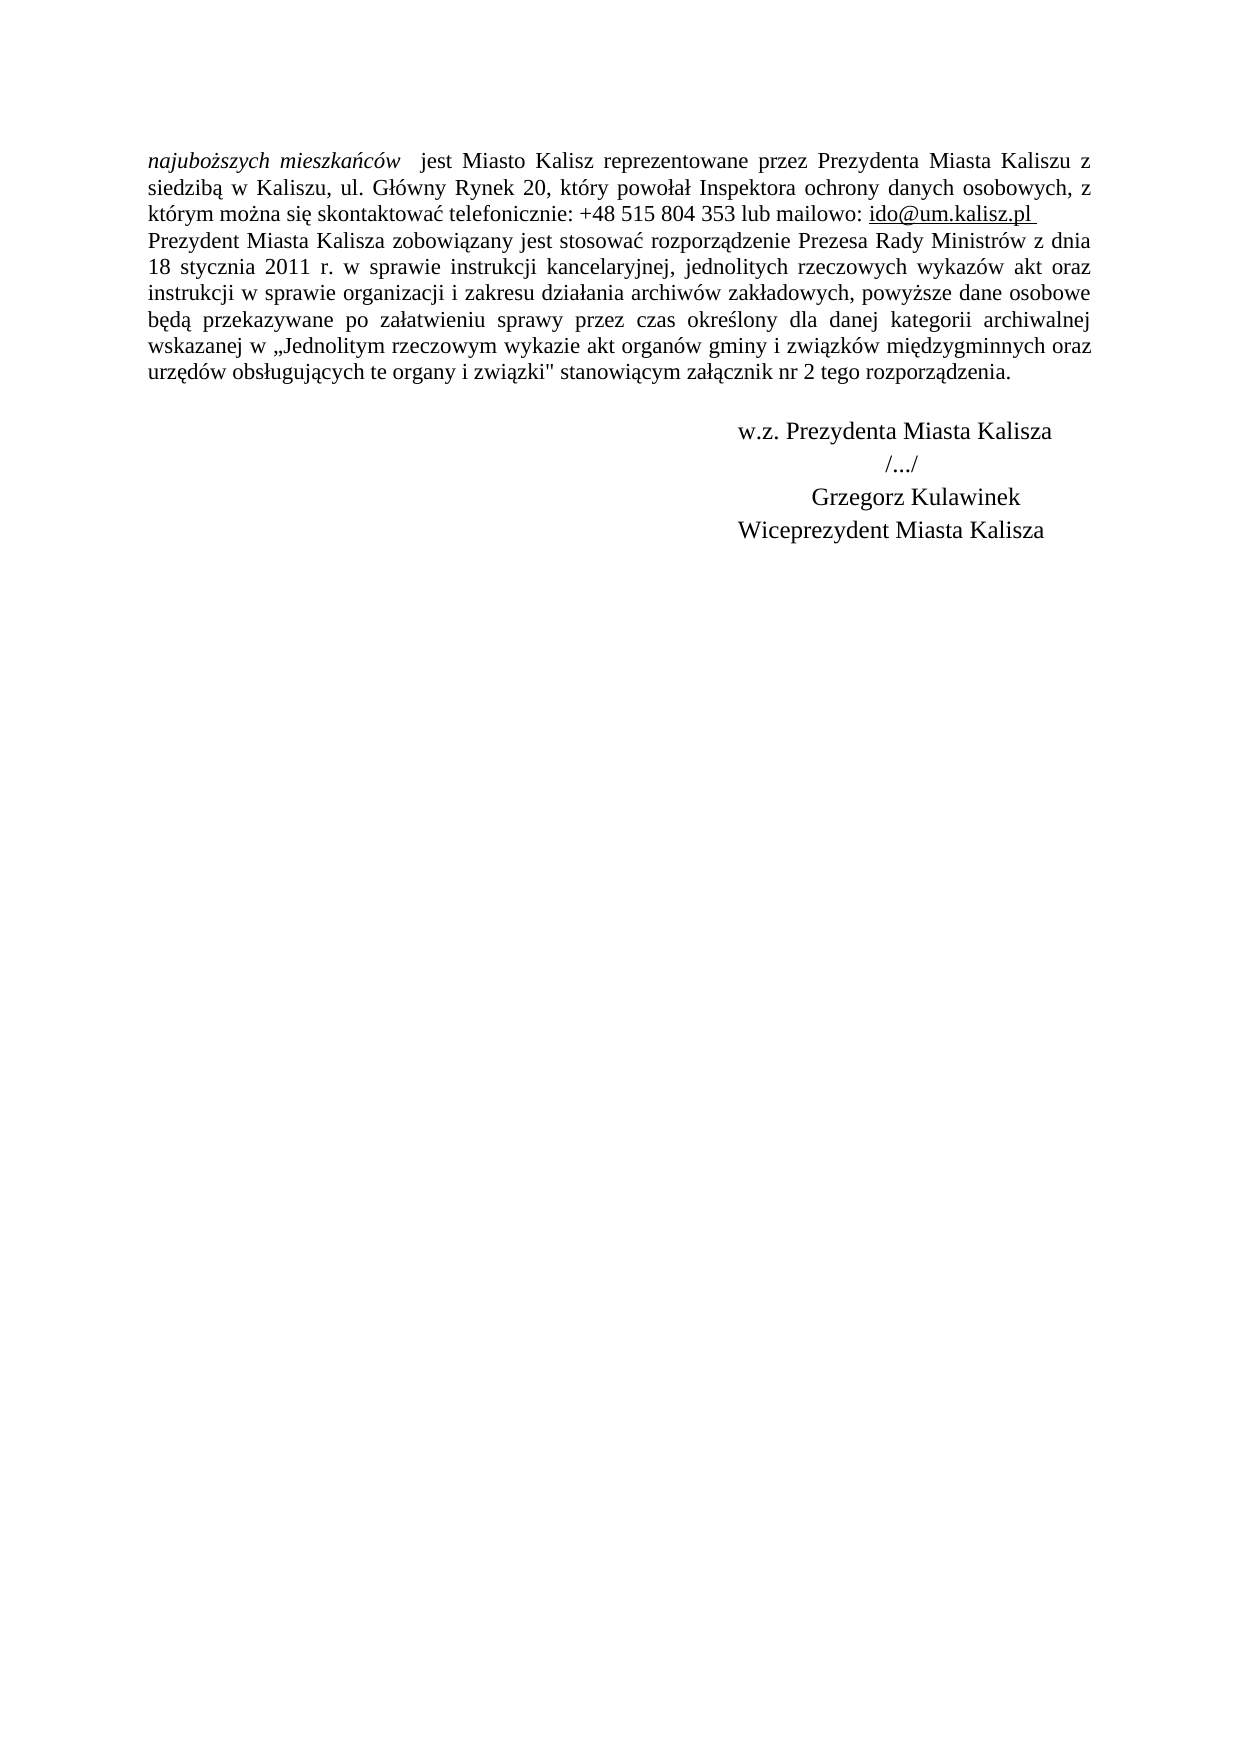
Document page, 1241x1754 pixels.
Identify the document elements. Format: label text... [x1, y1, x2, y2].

text najuboższych mieszkańców jest Miasto Kalisz reprezentowane przez Prezydenta Miasta Kaliszu z siedzibą w Kaliszu, ul. Główny Rynek 20, który powołał Inspektora ochrony danych osobowych, z którym można się skontaktować telefonicznie: +48 515 804 353 lub mailowo: ido@um.kalisz.pl [148, 148, 1093, 227]
text Wiceprezydent Miasta Kalisza [148, 515, 1093, 544]
text w.z. Prezydenta Miasta Kalisza [738, 416, 1093, 445]
text Grzegorz Kulawinek [811, 482, 1093, 511]
text Prezydent Miasta Kalisza zobowiązany jest stosować rozporządzenie Prezesa Rady Ministrów z dnia 18 stycznia 2011 r. w sprawie instrukcji kancelaryjnej, jednolitych rzeczowych wykazów akt oraz instrukcji w sprawie organizacji i zakresu działania archiwów zakładowych, powyższe dane osobowe będą przekazywane po załatwieniu sprawy przez czas określony dla danej kategorii archiwalnej wskazanej w „Jednolitym rzeczowym wykazie akt organów gminy i związków międzygminnych oraz urzędów obsługujących te organy i związki" stanowiącym załącznik nr 2 tego rozporządzenia. [148, 227, 1093, 385]
text /.../ [885, 449, 1093, 478]
